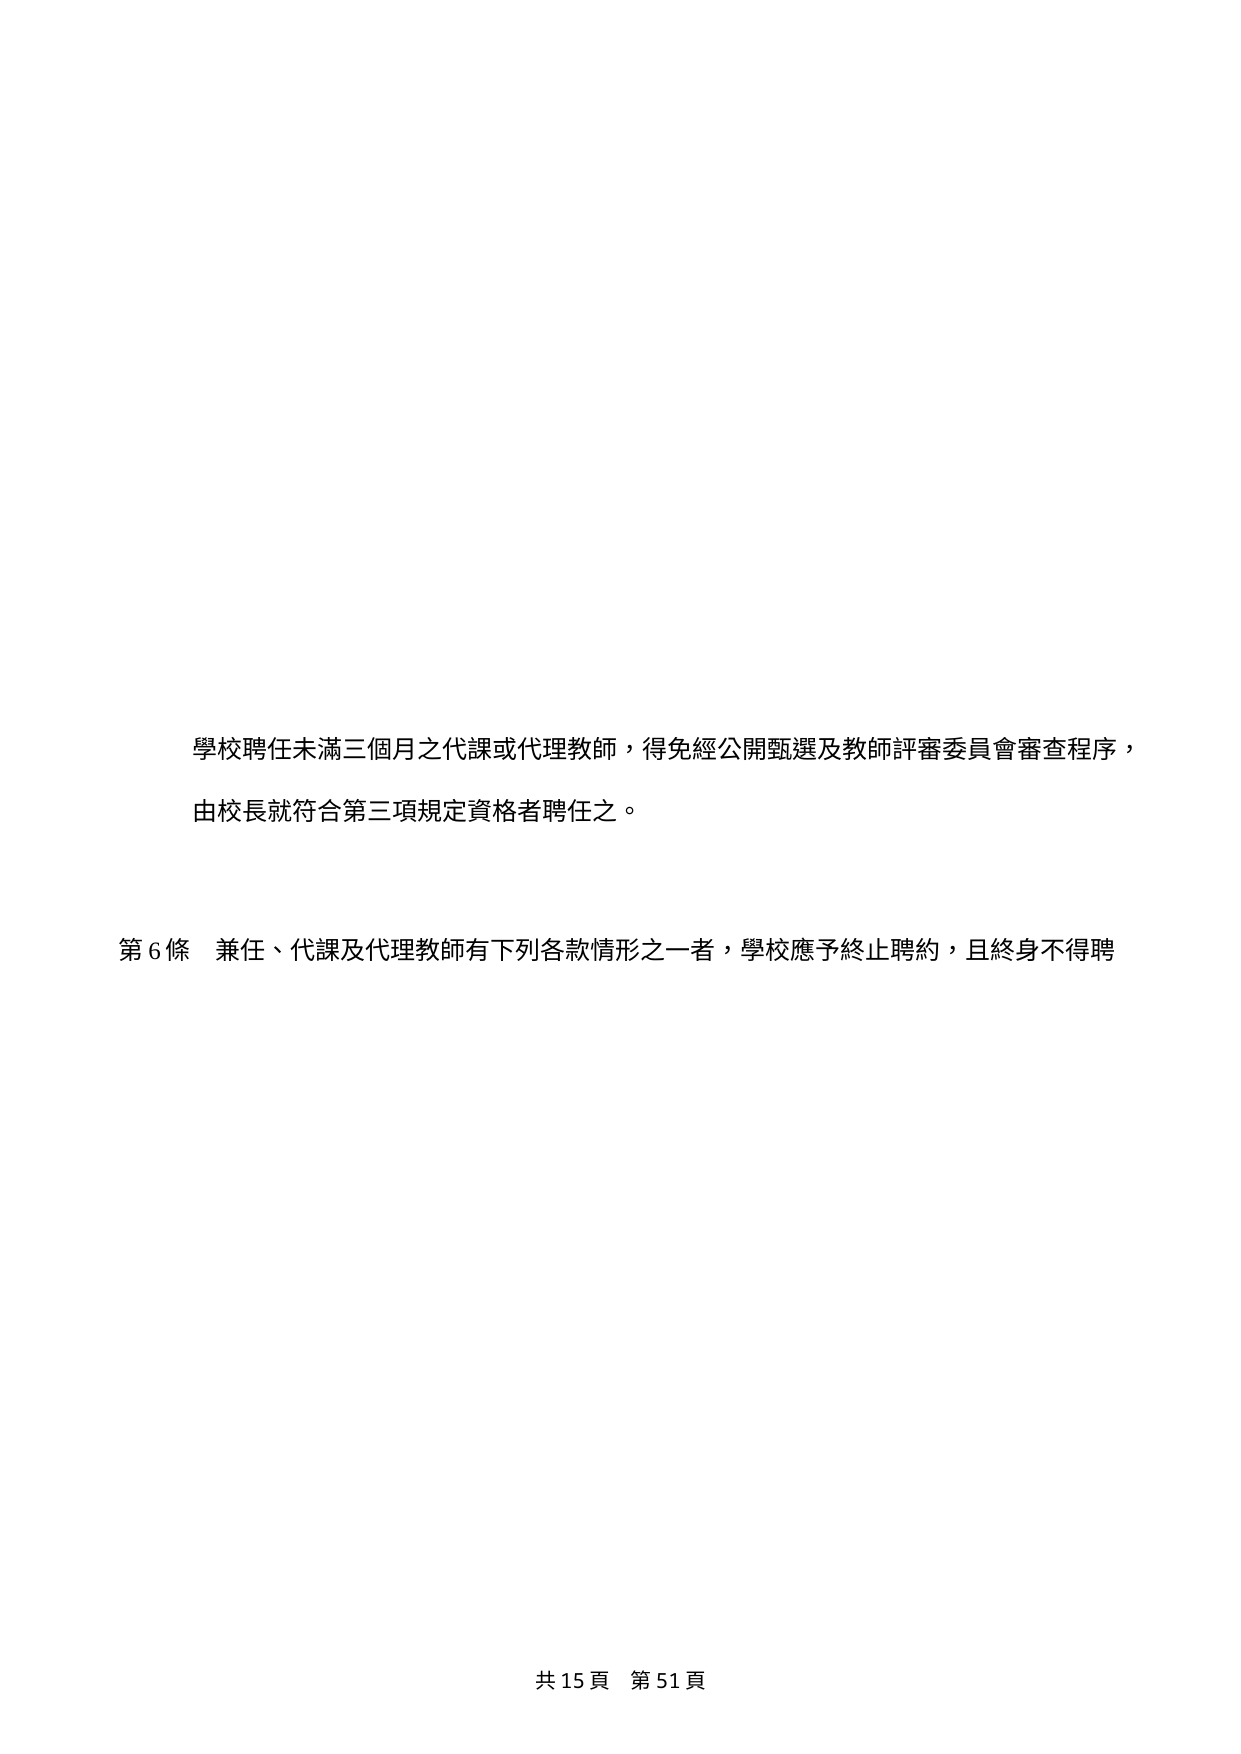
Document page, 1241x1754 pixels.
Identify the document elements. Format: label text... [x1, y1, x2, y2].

text 第6條 兼任、代課及代理教師有下列各款情形之一者，學校應予終止聘約，且終身不得聘 [118, 907, 1122, 969]
text 學校聘任未滿三個月之代課或代理教師，得免經公開甄選及教師評審委員會審查程序，由校長就符合第三項規定資格者聘任之。 [192, 706, 1122, 831]
